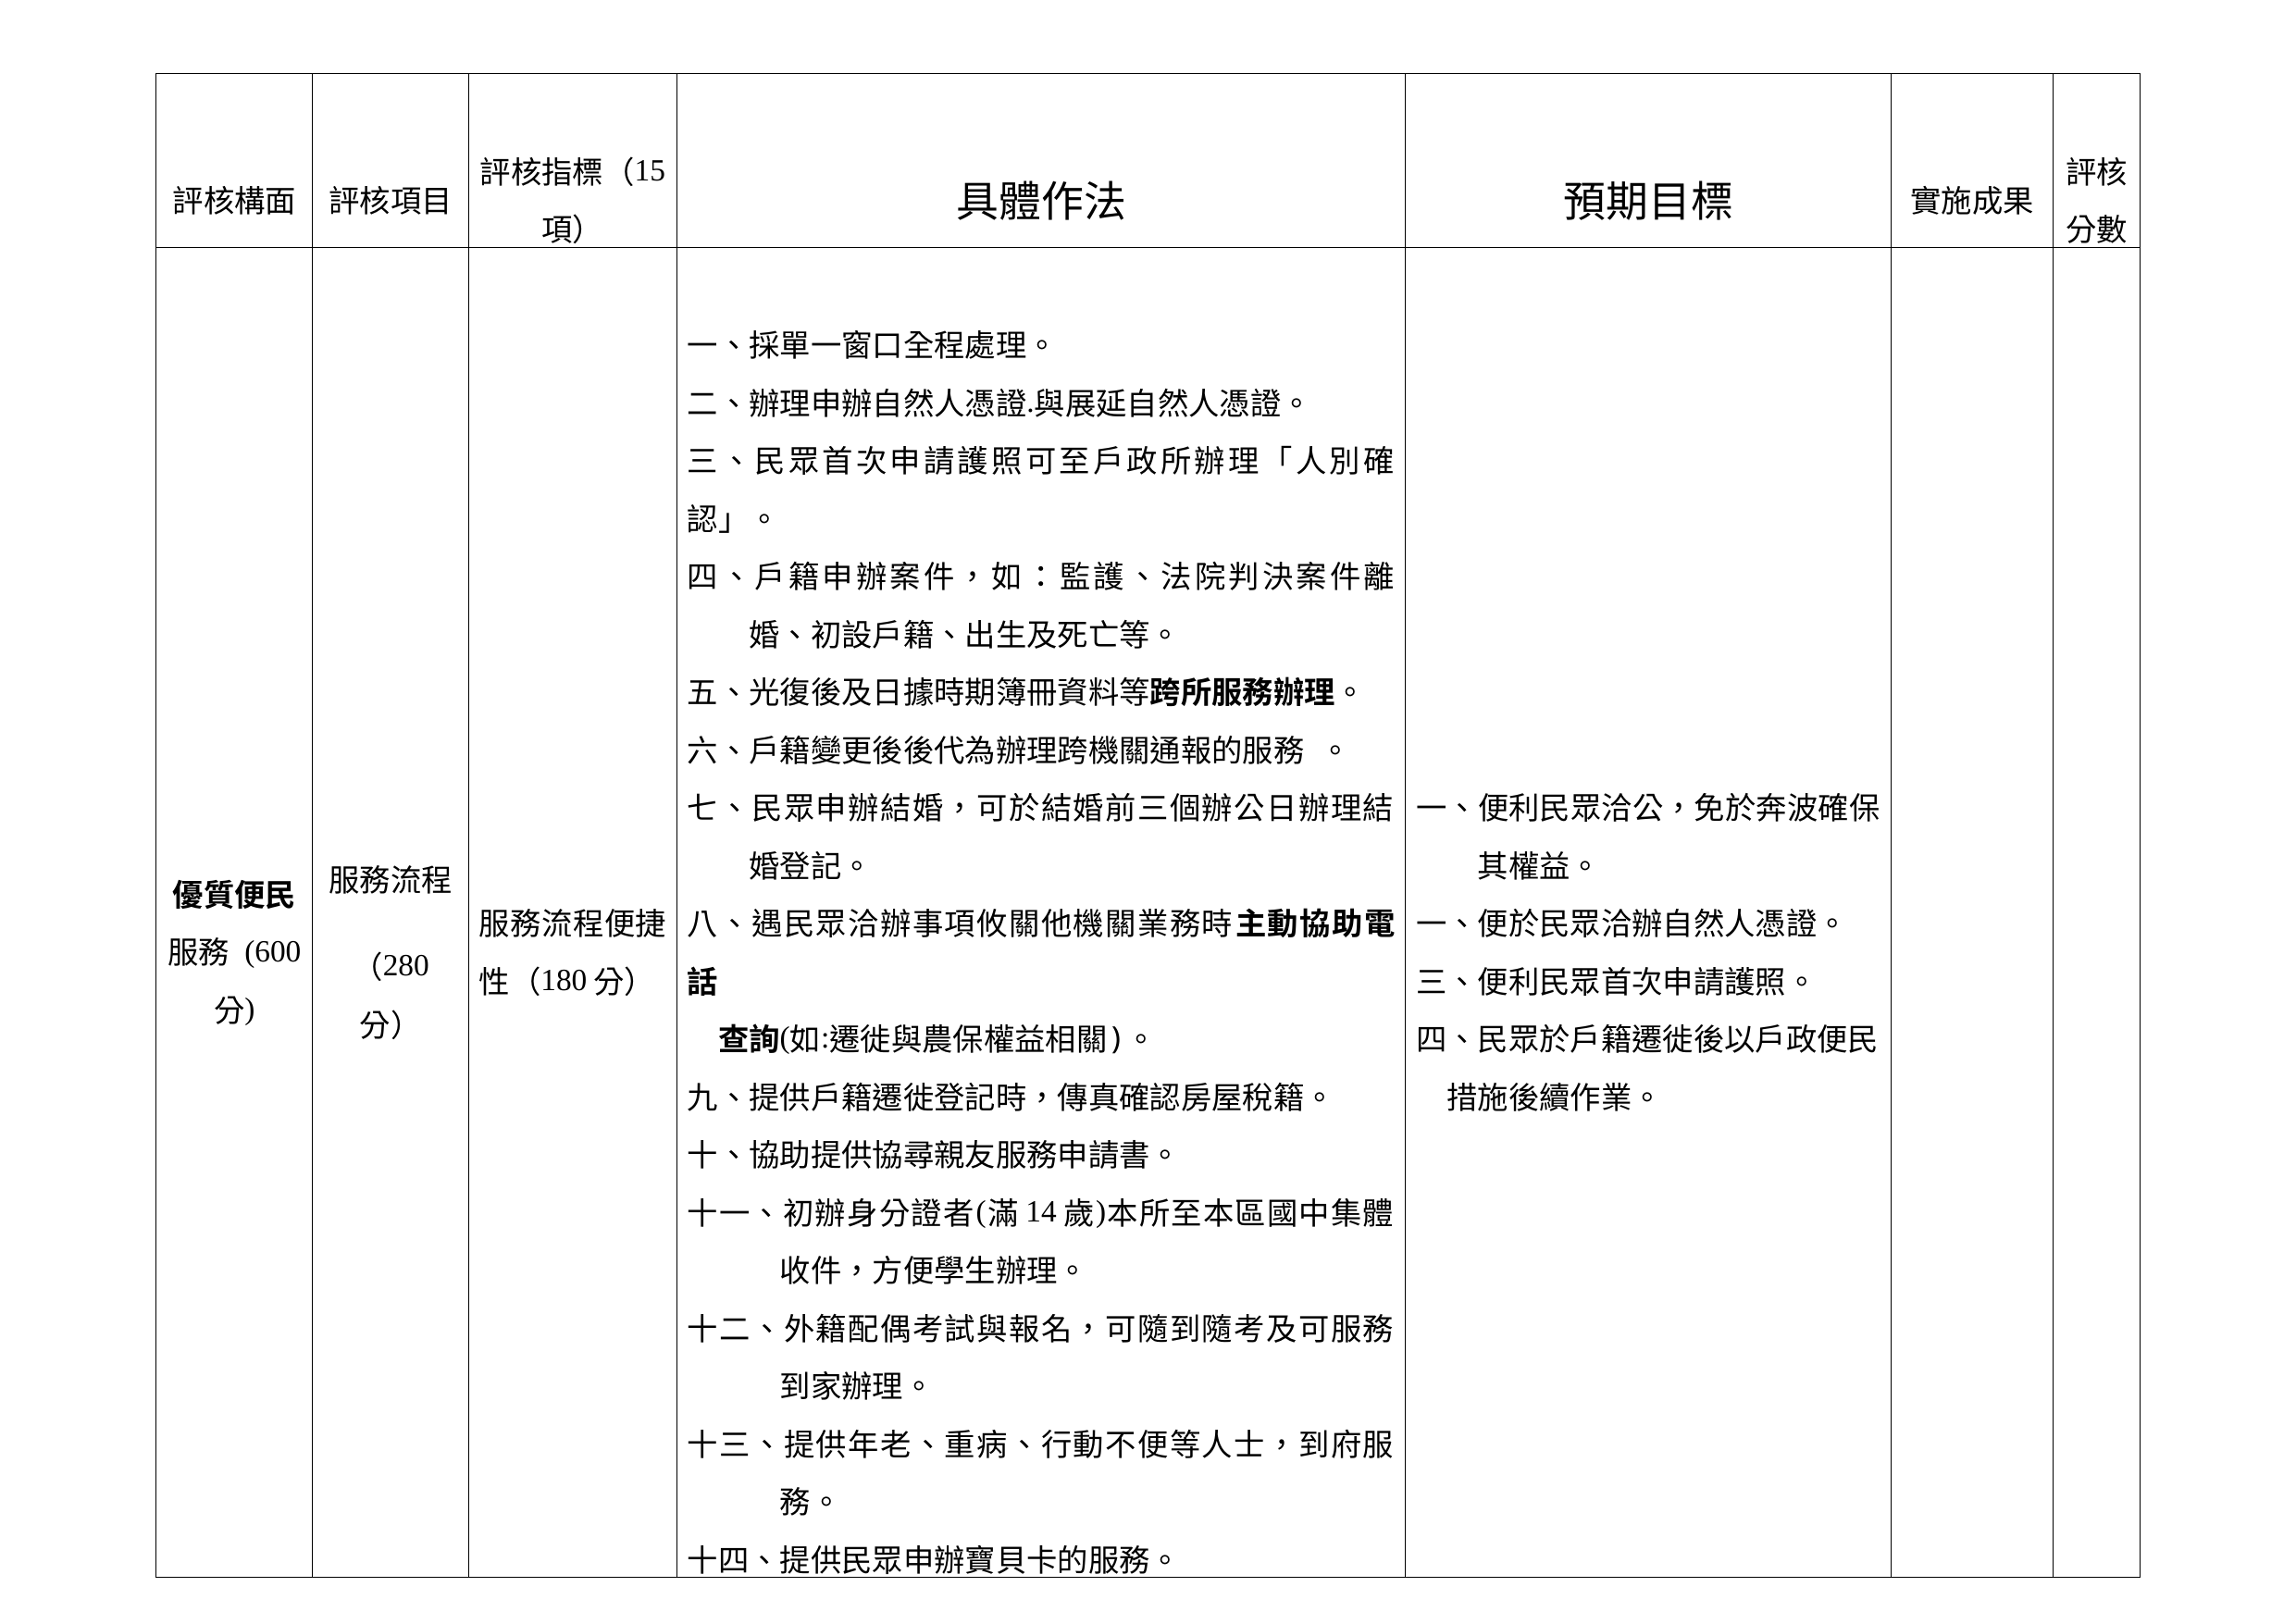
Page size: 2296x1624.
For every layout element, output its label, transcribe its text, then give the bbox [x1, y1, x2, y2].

table_header 評核構面 [156, 74, 312, 247]
table_cell 一、便利民眾洽公，免於奔波確保其權益。 一、便於民眾洽辦自然人憑證。 三、便利民眾首次申請護照。 四、民眾於戶籍遷徙後以戶政便民 措施後續作業。 [1406, 248, 1891, 1577]
table_header 評核指標（15項） [469, 74, 676, 247]
table_cell 服務流程 （280分） [313, 248, 468, 1577]
table_cell 服務流程便捷性（180分） [469, 248, 676, 1577]
table_header 評核項目 [313, 74, 468, 247]
table_cell [2054, 248, 2140, 1577]
table_cell 一、採單一窗口全程處理。 二、辦理申辦自然人憑證.與展延自然人憑證。 三、民眾首次申請護照可至戶政所辦理「人別確認」。 四、戶籍申辦案件，如：監護、法院判決案件離婚、初設戶籍、出生及死亡等。 五、光復後及日據時期簿冊資料等跨所服務辦理。 六、戶籍變更後後代為辦理跨機關通報的服務 。 七、民眾申辦結婚，可於結婚前三個辦公日辦理結婚登記。 八、遇民眾洽辦事項攸關他機關業務時主動協助電話 查詢(如:遷徙與農保權益相關)。 九、提供戶籍遷徙登記時，傳真確認房屋稅籍。 十、協助提供協尋親友服務申請書。 十一、初辦身分證者(滿14歲)本所至本區國中集體收件，方便學生辦理。 十二、外籍配偶考試與報名，可隨到隨考及可服務到家辦理。 十三、提供年老、重病、行動不便等人士，到府服務。 十四、提供民眾申辦寶貝卡的服務。 [677, 248, 1405, 1577]
table_header 實施成果 [1892, 74, 2053, 247]
table_header 具體作法 [677, 74, 1405, 247]
table_header 評核 分數 [2054, 74, 2140, 247]
table_cell [1892, 248, 2053, 1577]
table_cell 優質便民服務 (600分) [156, 248, 312, 1577]
table_header 預期目標 [1406, 74, 1891, 247]
